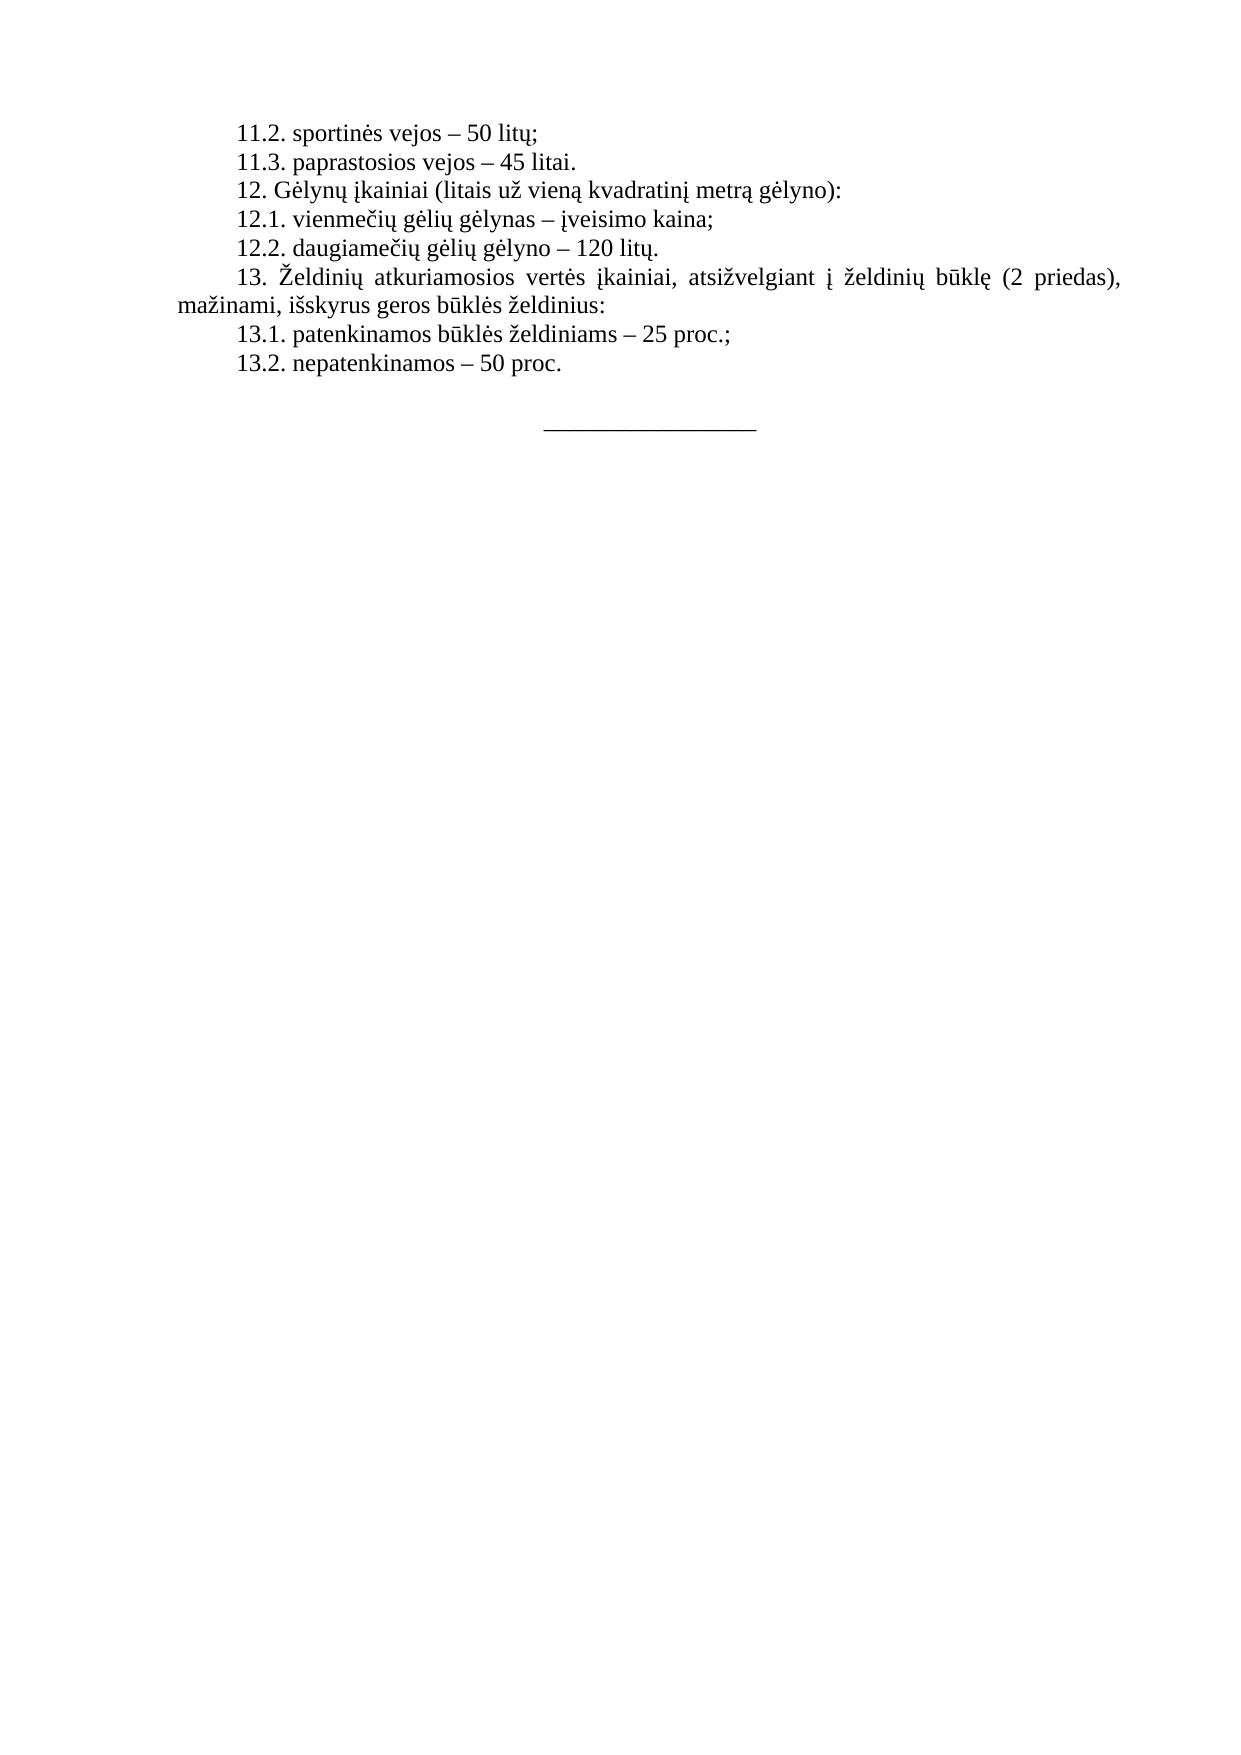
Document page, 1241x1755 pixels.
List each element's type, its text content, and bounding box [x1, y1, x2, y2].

text 11.2. sportinės vejos – 50 litų; [177, 118, 1122, 147]
text 12.2. daugiamečių gėlių gėlyno – 120 litų. [177, 233, 1122, 262]
text 12. Gėlynų įkainiai (litais už vieną kvadratinį metrą gėlyno): [177, 176, 1122, 204]
text 13.1. patenkinamos būklės želdiniams – 25 proc.; [177, 319, 1122, 348]
text 13.2. nepatenkinamos – 50 proc. [177, 348, 1122, 377]
text 13. Želdinių atkuriamosios vertės įkainiai, atsižvelgiant į želdinių būklę (2 priedas), mažinami, išskyrus geros būklės želdinius: [177, 262, 1122, 319]
text _________________ [177, 406, 1122, 434]
text 11.3. paprastosios vejos – 45 litai. [177, 147, 1122, 176]
text 12.1. vienmečių gėlių gėlynas – įveisimo kaina; [177, 204, 1122, 233]
